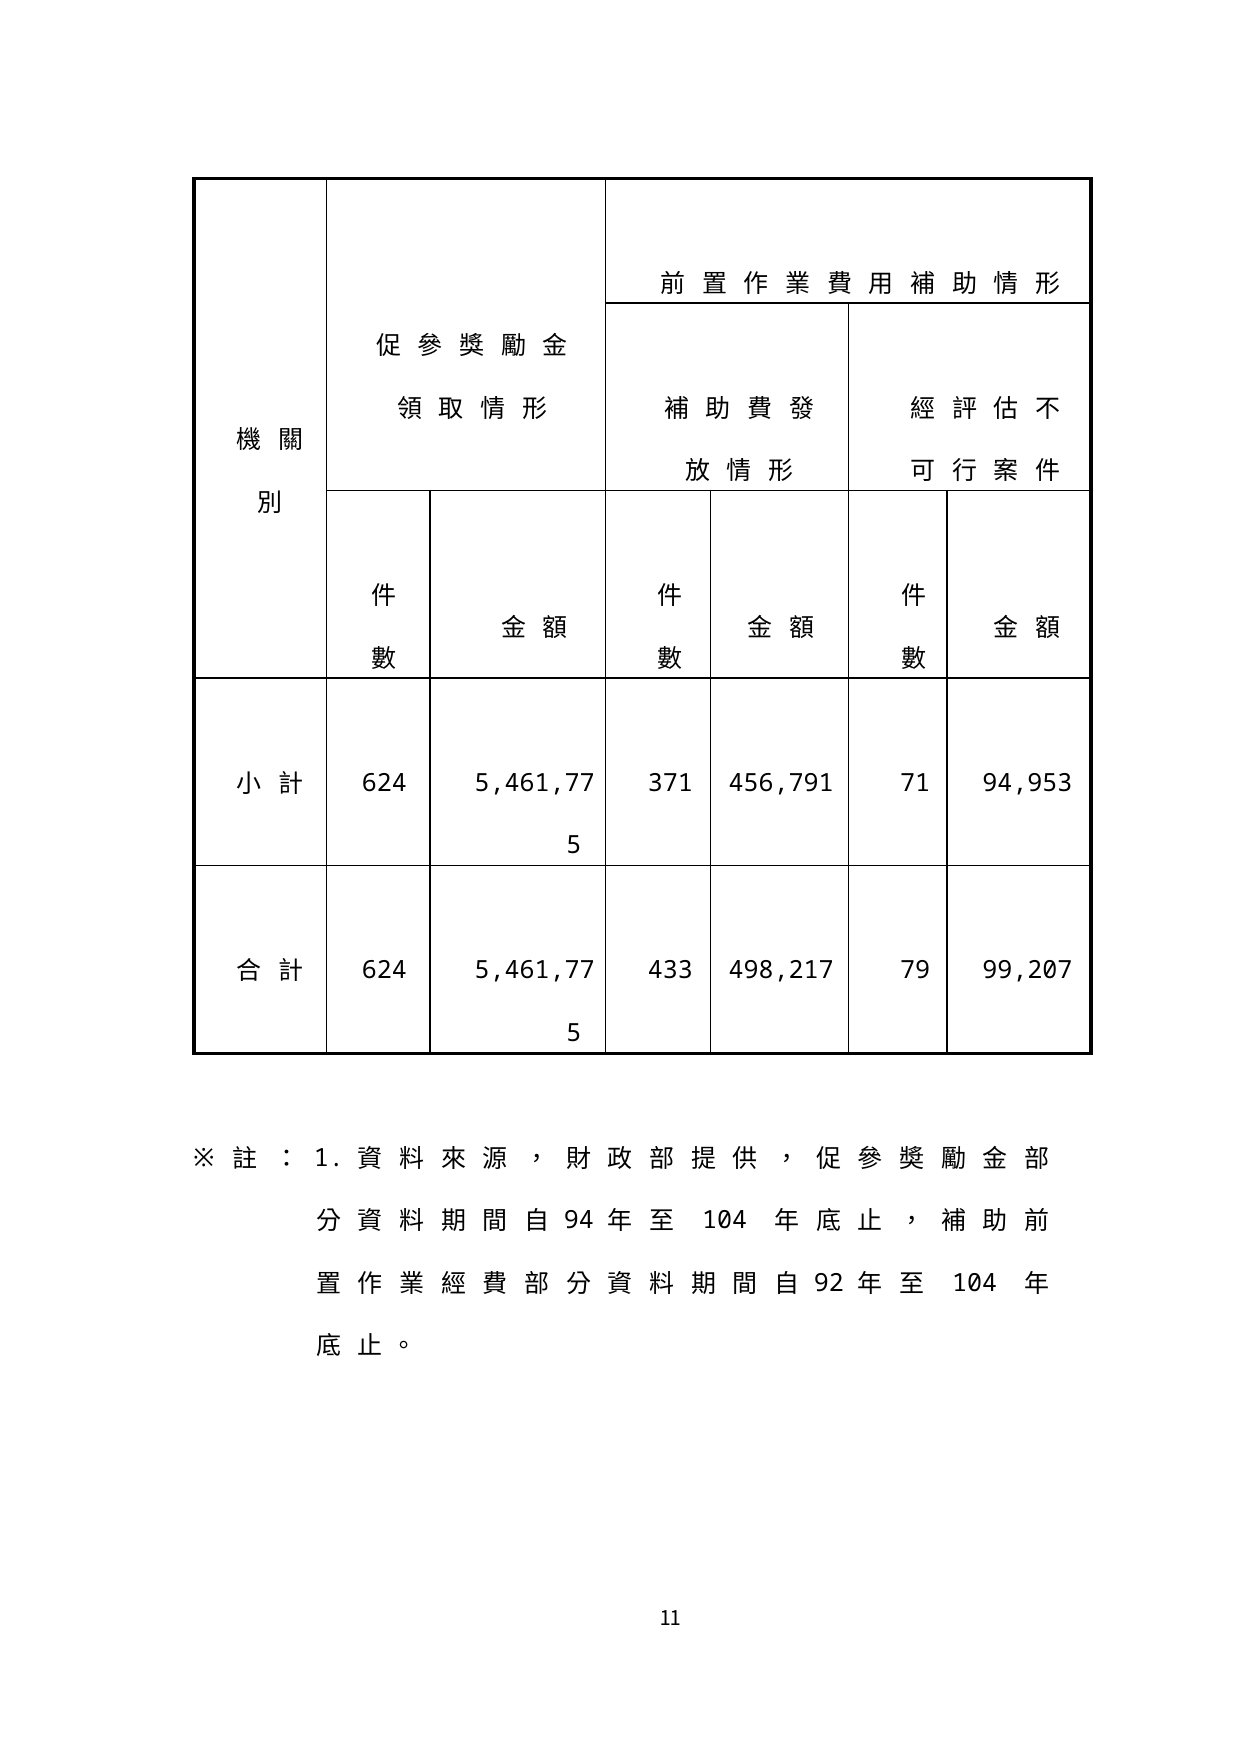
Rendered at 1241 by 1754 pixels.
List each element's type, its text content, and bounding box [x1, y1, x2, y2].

table_cell 371 [606, 679, 710, 865]
table_cell 456,791 [711, 679, 848, 865]
table_cell 補助費發放情形 [606, 304, 848, 490]
table_cell 小計 [196, 679, 326, 865]
table_cell 433 [606, 866, 710, 1052]
table_cell 件數 [327, 491, 429, 677]
table_header 促參獎勵金領取情形 [327, 180, 605, 490]
text ※註：1.資料來源，財政部提供，促參奬勵金部分資料期間自94年至104年底止，補助前置作業經費部分資料期間自92年至104年底止。 [183, 1115, 1058, 1365]
table_cell 5,461,775 [431, 866, 605, 1052]
table_header 前置作業費用補助情形 [606, 180, 1089, 302]
table_cell 經評估不可行案件 [849, 304, 1089, 490]
table_cell 合計 [196, 866, 326, 1052]
table_cell 金額 [711, 491, 848, 677]
table_cell 件數 [606, 491, 710, 677]
table_cell 498,217 [711, 866, 848, 1052]
table_cell 金額 [948, 491, 1089, 677]
table_cell 件數 [849, 491, 946, 677]
table_cell 624 [327, 679, 429, 865]
table_cell 99,207 [948, 866, 1089, 1052]
table_cell 金額 [431, 491, 605, 677]
table_header 機關別 [196, 180, 326, 677]
table_cell 5,461,775 [431, 679, 605, 865]
table_cell 624 [327, 866, 429, 1052]
table_cell 79 [849, 866, 946, 1052]
table_cell 94,953 [948, 679, 1089, 865]
table_cell 71 [849, 679, 946, 865]
